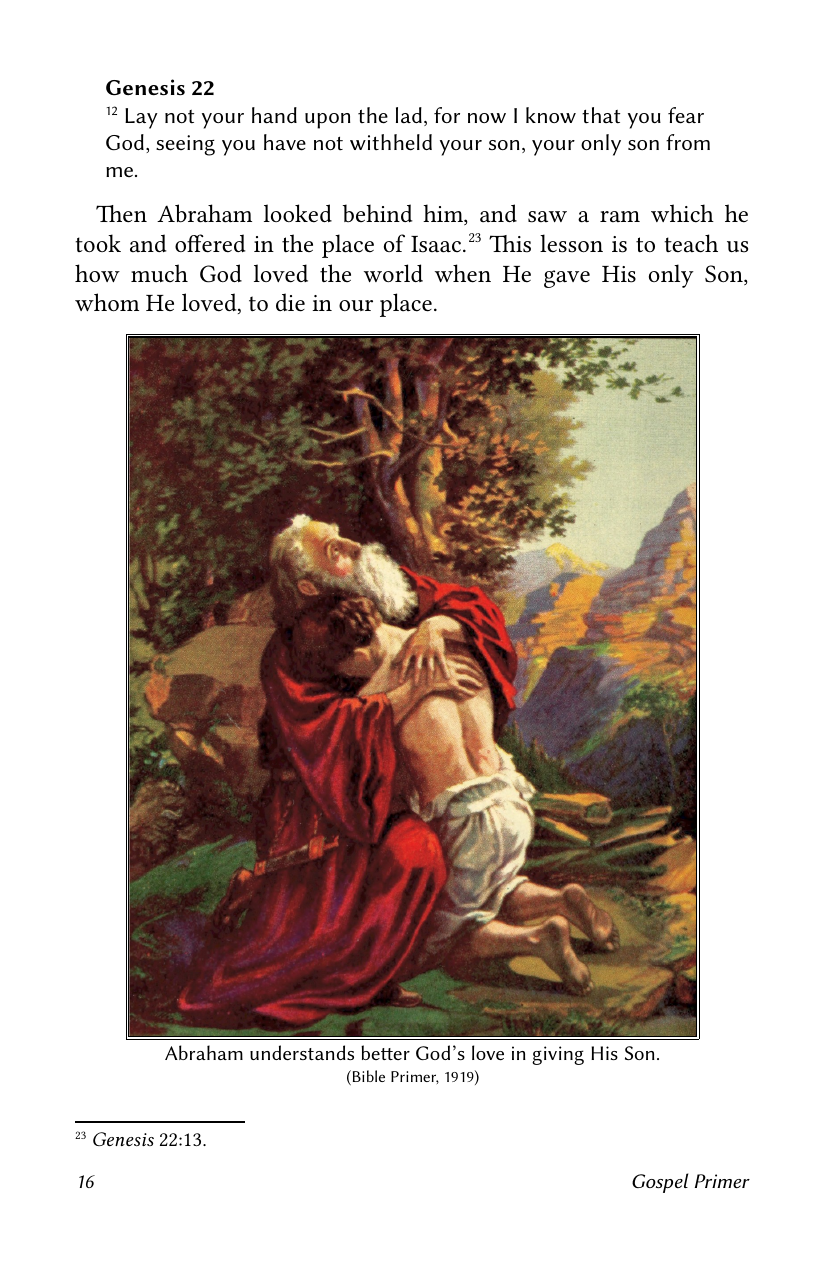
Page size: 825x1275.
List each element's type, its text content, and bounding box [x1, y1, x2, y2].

text (Bible Primer, 1919) [141, 1066, 684, 1087]
text Genesis 22 [105, 75, 750, 101]
picture [129, 338, 696, 1036]
text Genesis 22:13. [75, 1128, 750, 1152]
text Then Abraham looked behind him, and saw a ram which he took and offered in the place of Isaac. This lesson is to teach us how much God loved the world when He gave His only Son, whom He loved, to die in our place. [75, 200, 750, 318]
text 12 Lay not your hand upon the lad, for now I know that you fear God, seeing you have not withheld your son, your only son from me. [105, 103, 720, 183]
text Abraham understands better God’s love in giving His Son. [141, 1040, 684, 1066]
